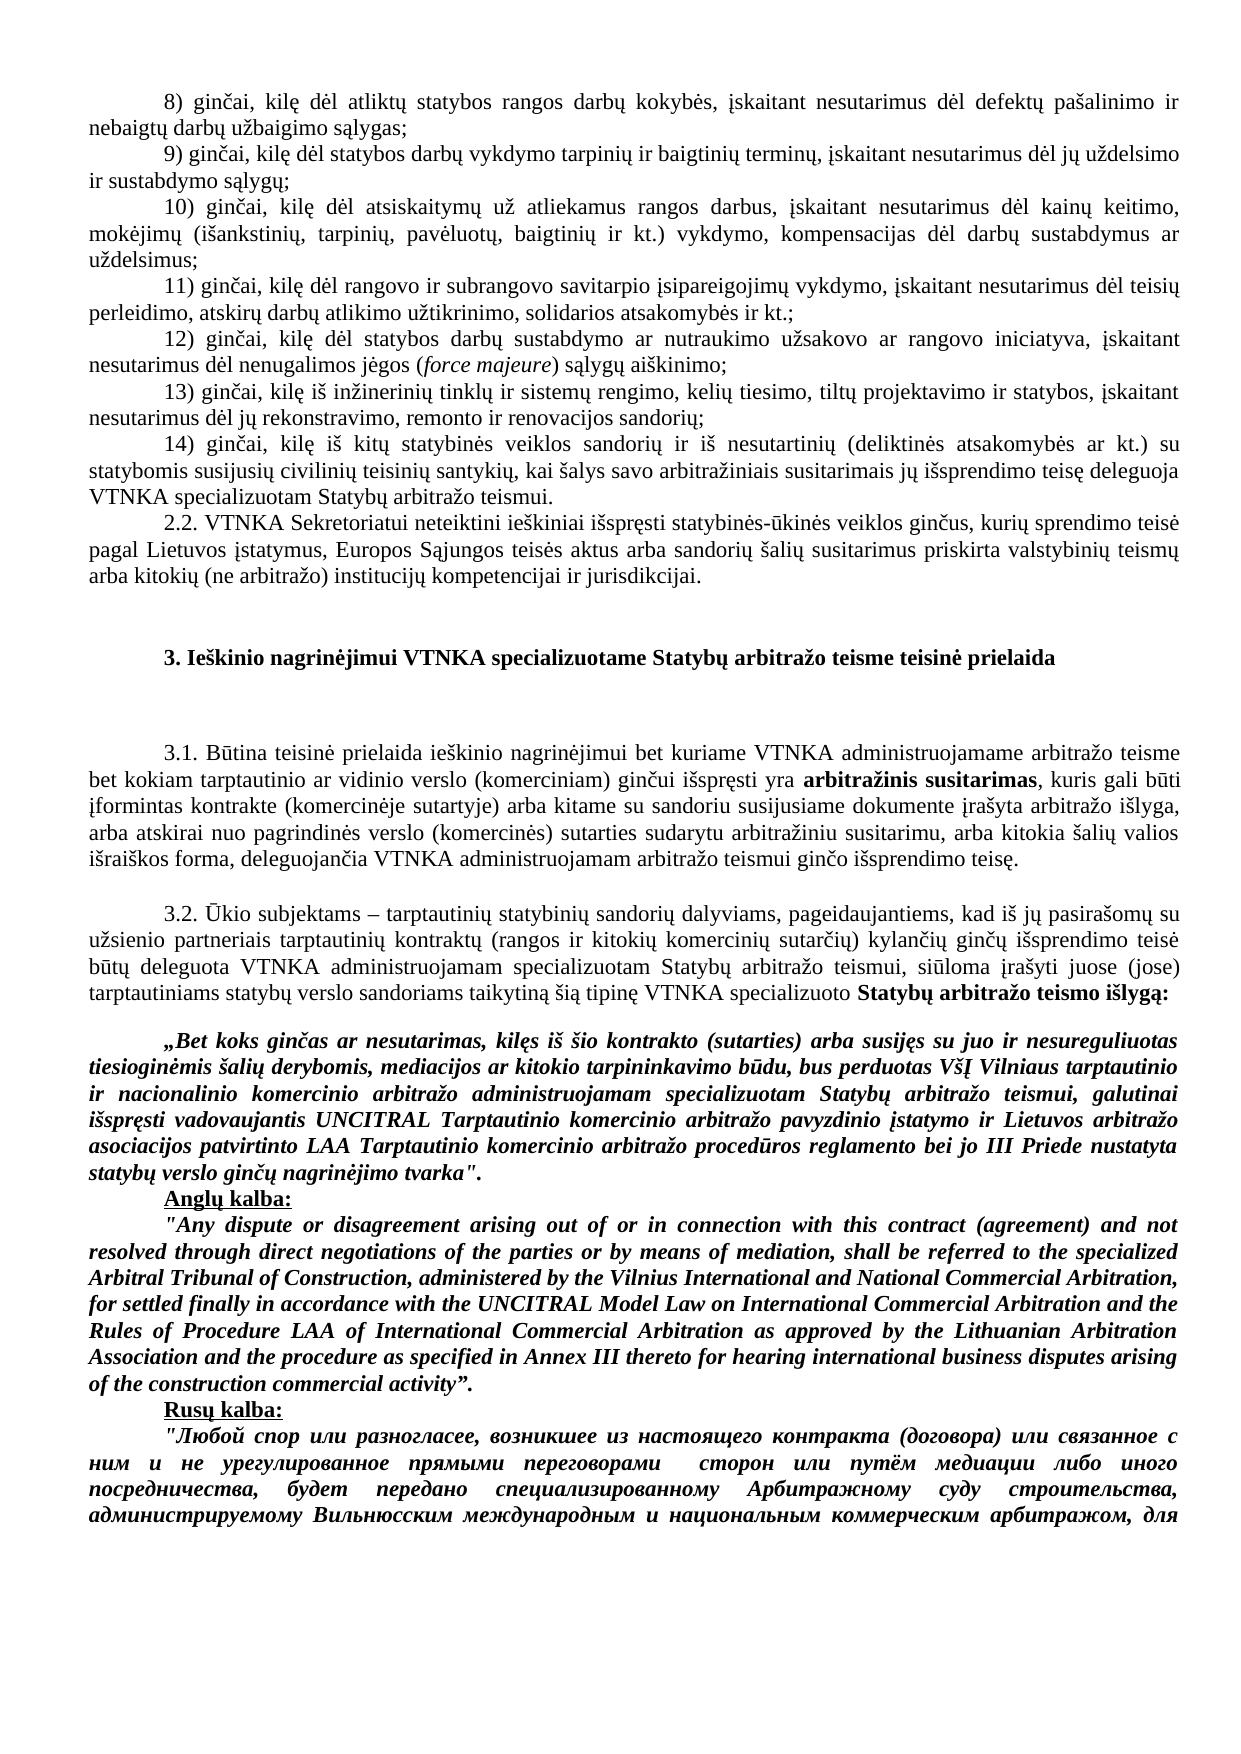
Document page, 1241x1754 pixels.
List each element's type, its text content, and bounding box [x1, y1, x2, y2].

text 3.2. Ūkio subjektams – tarptautinių statybinių sandorių dalyviams, pageidaujantiems, kad iš jų pasirašomų su užsienio partneriais tarptautinių kontraktų (rangos ir kitokių komercinių sutarčių) kylančių ginčų išsprendimo teisė būtų deleguota VTNKA administruojamam specializuotam Statybų arbitražo teismui, siūloma įrašyti juose (jose) tarptautiniams statybų verslo sandoriams taikytiną šią tipinę VTNKA specializuoto Statybų arbitražo teismo išlygą: [89, 900, 1181, 1005]
text 11) ginčai, kilę dėl rangovo ir subrangovo savitarpio įsipareigojimų vykdymo, įskaitant nesutarimus dėl teisių perleidimo, atskirų darbų atlikimo užtikrinimo, solidarios atsakomybės ir kt.; [89, 272, 1181, 325]
text 3. Ieškinio nagrinėjimui VTNKA specializuotame Statybų arbitražo teisme teisinė prielaida [89, 644, 1181, 670]
text 14) ginčai, kilę iš kitų statybinės veiklos sandorių ir iš nesutartinių (deliktinės atsakomybės ar kt.) su statybomis susijusių civilinių teisinių santykių, kai šalys savo arbitražiniais susitarimais jų išsprendimo teisę deleguoja VTNKA specializuotam Statybų arbitražo teismui. [89, 430, 1181, 509]
text 13) ginčai, kilę iš inžinerinių tinklų ir sistemų rengimo, kelių tiesimo, tiltų projektavimo ir statybos, įskaitant nesutarimus dėl jų rekonstravimo, remonto ir renovacijos sandorių; [89, 378, 1181, 430]
text 10) ginčai, kilę dėl atsiskaitymų už atliekamus rangos darbus, įskaitant nesutarimus dėl kainų keitimo, mokėjimų (išankstinių, tarpinių, pavėluotų, baigtinių ir kt.) vykdymo, kompensacijas dėl darbų sustabdymus ar uždelsimus; [89, 193, 1181, 272]
text 9) ginčai, kilę dėl statybos darbų vykdymo tarpinių ir baigtinių terminų, įskaitant nesutarimus dėl jų uždelsimo ir sustabdymo sąlygų; [89, 141, 1181, 193]
text "Любой спор или разногласeе, возникшее из настоящего контракта (договора) или связанное с ним и не урегулированное прямыми переговорами сторон или путём медиации либо иного посредничества, будет передано специализированному Aрбитражному суду строительства, администрируемому Вильнюсским международным и национальным коммерческим арбитражом, для [89, 1422, 1181, 1528]
text 2.2. VTNKA Sekretoriatui neteiktini ieškiniai išspręsti statybinės-ūkinės veiklos ginčus, kurių sprendimo teisė pagal Lietuvos įstatymus, Europos Sąjungos teisės aktus arba sandorių šalių susitarimus priskirta valstybinių teismų arba kitokių (ne arbitražo) institucijų kompetencijai ir jurisdikcijai. [89, 509, 1181, 588]
text 3.1. Būtina teisinė prielaida ieškinio nagrinėjimui bet kuriame VTNKA administruojamame arbitražo teisme bet kokiam tarptautinio ar vidinio verslo (komerciniam) ginčui išspręsti yra arbitražinis susitarimas, kuris gali būti įformintas kontrakte (komercinėje sutartyje) arba kitame su sandoriu susijusiame dokumente įrašyta arbitražo išlyga, arba atskirai nuo pagrindinės verslo (komercinės) sutarties sudarytu arbitražiniu susitarimu, arba kitokia šalių valios išraiškos forma, deleguojančia VTNKA administruojamam arbitražo teismui ginčo išsprendimo teisę. [89, 739, 1181, 871]
text 8) ginčai, kilę dėl atliktų statybos rangos darbų kokybės, įskaitant nesutarimus dėl defektų pašalinimo ir nebaigtų darbų užbaigimo sąlygas; [89, 88, 1181, 141]
text „Bet koks ginčas ar nesutarimas, kilęs iš šio kontrakto (sutarties) arba susijęs su juo ir nesureguliuotas tiesioginėmis šalių derybomis, mediacijos ar kitokio tarpininkavimo būdu, bus perduotas VšĮ Vilniaus tarptautinio ir nacionalinio komercinio arbitražo administruojamam specializuotam Statybų arbitražo teismui, galutinai išspręsti vadovaujantis UNCITRAL Tarptautinio komercinio arbitražo pavyzdinio įstatymo ir Lietuvos arbitražo asociacijos patvirtinto LAA Tarptautinio komercinio arbitražo procedūros reglamento bei jo III Priede nustatyta statybų verslo ginčų nagrinėjimo tvarka". [89, 1027, 1181, 1185]
text "Any dispute or disagreement arising out of or in connection with this contract (agreement) and not resolved through direct negotiations of the parties or by means of mediation, shall be referred to the specialized Arbitral Tribunal of Construction, administered by the Vilnius International and National Commercial Arbitration, for settled finally in accordance with the UNCITRAL Model Law on International Commercial Arbitration and the Rules of Procedure LAA of International Commercial Arbitration as approved by the Lithuanian Arbitration Association and the procedure as specified in Annex III thereto for hearing international business disputes arising of the construction commercial activity”. [89, 1211, 1181, 1396]
text Anglų kalba: [89, 1185, 1181, 1211]
text 12) ginčai, kilę dėl statybos darbų sustabdymo ar nutraukimo užsakovo ar rangovo iniciatyva, įskaitant nesutarimus dėl nenugalimos jėgos (force majeure) sąlygų aiškinimo; [89, 325, 1181, 378]
text Rusų kalba: [89, 1396, 1181, 1422]
